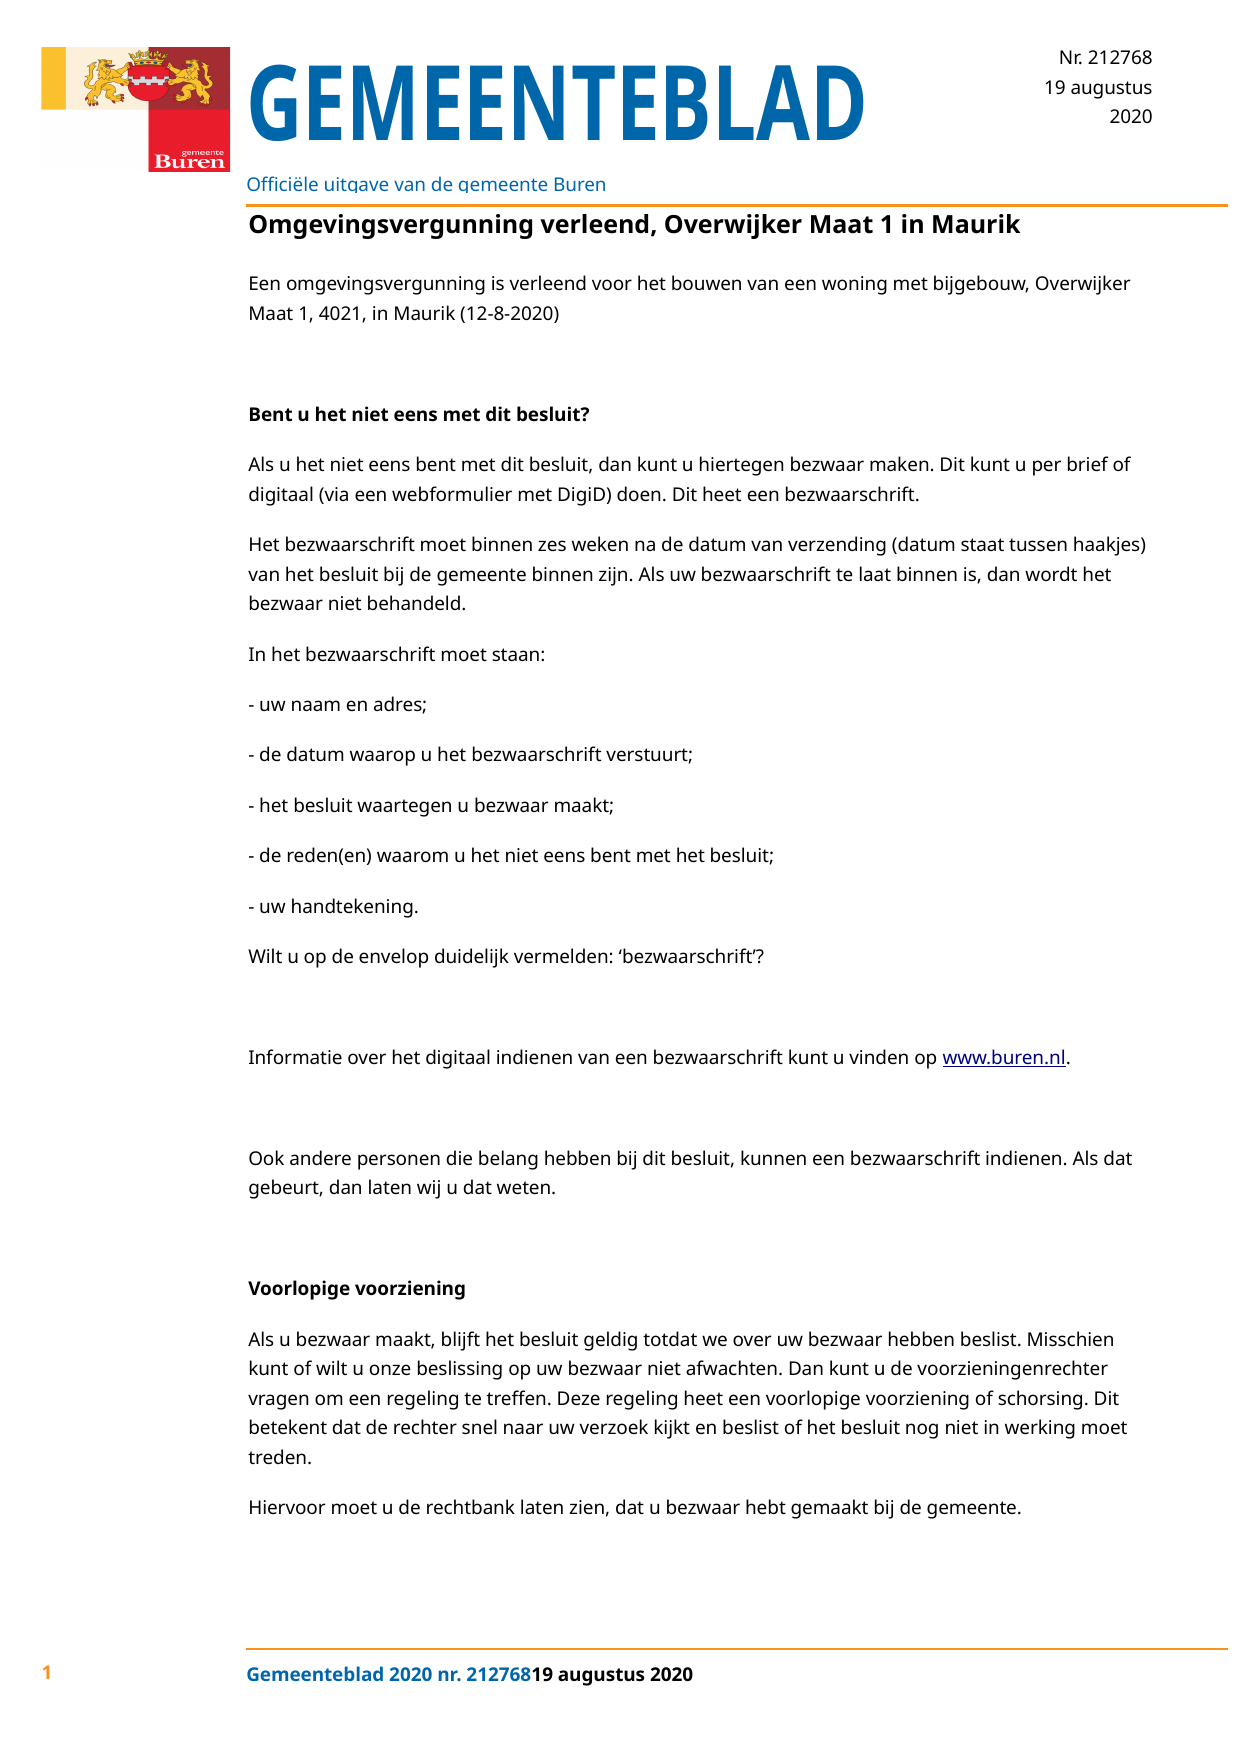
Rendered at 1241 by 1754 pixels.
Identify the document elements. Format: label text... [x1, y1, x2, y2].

text Het bezwaarschrift moet binnen zes weken na de datum van verzending (datum staat tussen haakjes) van het besluit bij de gemeente binnen zijn. Als uw bezwaarschrift te laat binnen is, dan wordt het bezwaar niet behandeld. [248, 531, 1152, 616]
text Als u bezwaar maakt, blijft het besluit geldig totdat we over uw bezwaar hebben beslist. Misschien kunt of wilt u onze beslissing op uw bezwaar niet afwachten. Dan kunt u de voorzieningenrechter vragen om een regeling te treffen. Deze regeling heet een voorlopige voorziening of schorsing. Dit betekent dat de rechter snel naar uw verzoek kijkt en beslist of het besluit nog niet in werking moet treden. [248, 1326, 1152, 1470]
picture [41, 47, 231, 172]
text Een omgevingsvergunning is verleend voor het bouwen van een woning met bijgebouw, Overwijker Maat 1, 4021, in Maurik (12-8-2020) [248, 270, 1152, 326]
text Voorlopige voorziening [248, 1275, 1152, 1301]
text - uw naam en adres; [248, 691, 1152, 717]
text - de datum waarop u het bezwaarschrift verstuurt; [248, 742, 1152, 767]
text Hiervoor moet u de rechtbank laten zien, dat u bezwaar hebt gemaakt bij de gemeente. [248, 1494, 1152, 1520]
text Informatie over het digitaal indienen van een bezwaarschrift kunt u vinden op www.buren.nl. [248, 1044, 1152, 1070]
text - uw handtekening. [248, 893, 1152, 918]
text - het besluit waartegen u bezwaar maakt; [248, 792, 1152, 818]
text - de reden(en) waarom u het niet eens bent met het besluit; [248, 842, 1152, 868]
text Als u het niet eens bent met dit besluit, dan kunt u hiertegen bezwaar maken. Dit kunt u per brief of digitaal (via een webformulier met DigiD) doen. Dit heet een bezwaarschrift. [248, 451, 1152, 506]
text In het bezwaarschrift moet staan: [248, 641, 1152, 666]
text Bent u het niet eens met dit besluit? [248, 401, 1152, 426]
text Ook andere personen die belang hebben bij dit besluit, kunnen een bezwaarschrift indienen. Als dat gebeurt, dan laten wij u dat weten. [248, 1145, 1152, 1200]
text Wilt u op de envelop duidelijk vermelden: ‘bezwaarschrift’? [248, 943, 1152, 969]
text Omgevingsvergunning verleend, Overwijker Maat 1 in Maurik [248, 207, 1152, 241]
